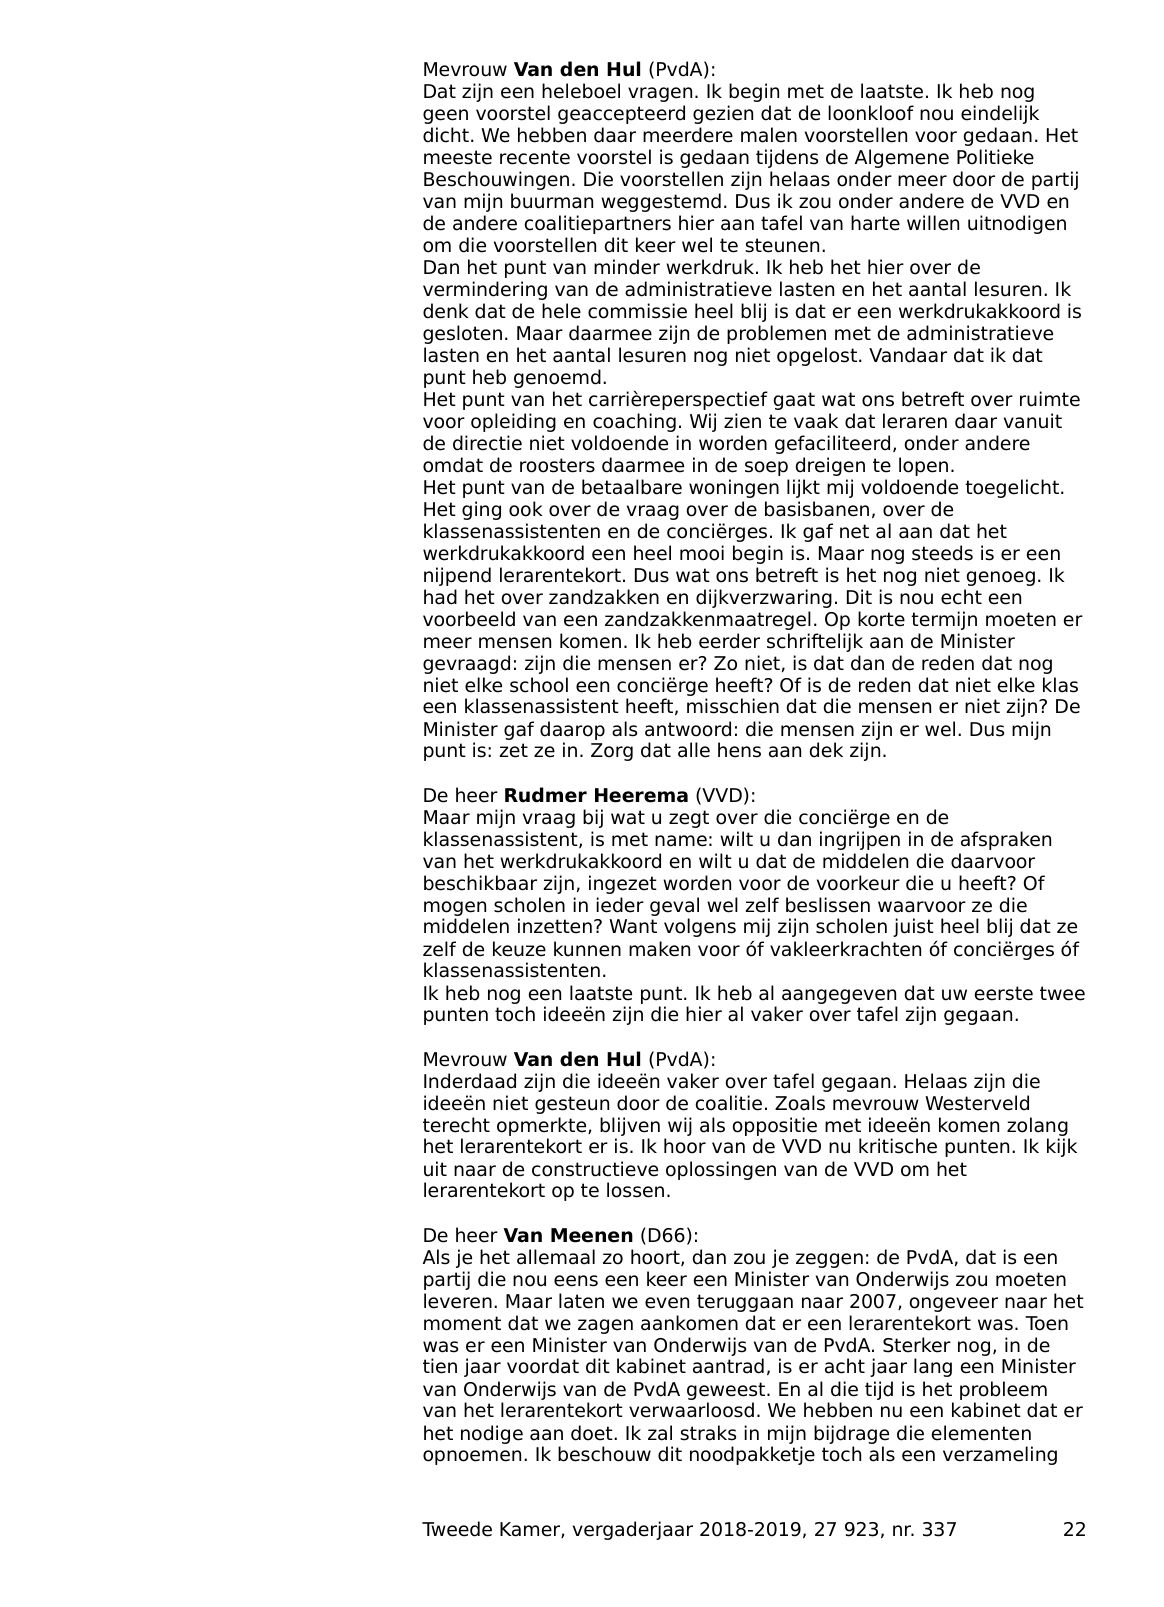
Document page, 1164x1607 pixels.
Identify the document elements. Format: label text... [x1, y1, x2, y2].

text Ik heb nog een laatste punt. Ik heb al aangegeven dat uw eerste twee punten toch ideeën zijn die hier al vaker over tafel zijn gegaan. [422, 982, 1087, 1026]
text De heer Rudmer Heerema (VVD): [422, 784, 1087, 807]
text Dat zijn een heleboel vragen. Ik begin met de laatste. Ik heb nog geen voorstel geaccepteerd gezien dat de loonkloof nou eindelijk dicht. We hebben daar meerdere malen voorstellen voor gedaan. Het meeste recente voorstel is gedaan tijdens de Algemene Politieke Beschouwingen. Die voorstellen zijn helaas onder meer door de partij van mijn buurman weggestemd. Dus ik zou onder andere de VVD en de andere coalitiepartners hier aan tafel van harte willen uitnodigen om die voorstellen dit keer wel te steunen. [422, 81, 1087, 257]
text Mevrouw Van den Hul (PvdA): [422, 1048, 1087, 1071]
text Inderdaad zijn die ideeën vaker over tafel gegaan. Helaas zijn die ideeën niet gesteun door de coalitie. Zoals mevrouw Westerveld terecht opmerkte, blijven wij als oppositie met ideeën komen zolang het lerarentekort er is. Ik hoor van de VVD nu kritische punten. Ik kijk uit naar de constructieve oplossingen van de VVD om het lerarentekort op te lossen. [422, 1071, 1087, 1202]
text Dan het punt van minder werkdruk. Ik heb het hier over de vermindering van de administratieve lasten en het aantal lesuren. Ik denk dat de hele commissie heel blij is dat er een werkdrukakkoord is gesloten. Maar daarmee zijn de problemen met de administratieve lasten en het aantal lesuren nog niet opgelost. Vandaar dat ik dat punt heb genoemd. [422, 257, 1087, 389]
text Mevrouw Van den Hul (PvdA): [422, 59, 1087, 81]
text Het ging ook over de vraag over de basisbanen, over de klassenassistenten en de conciërges. Ik gaf net al aan dat het werkdrukakkoord een heel mooi begin is. Maar nog steeds is er een nijpend lerarentekort. Dus wat ons betreft is het nog niet genoeg. Ik had het over zandzakken en dijkverzwaring. Dit is nou echt een voorbeeld van een zandzakkenmaatregel. Op korte termijn moeten er meer mensen komen. Ik heb eerder schriftelijk aan de Minister gevraagd: zijn die mensen er? Zo niet, is dat dan de reden dat nog niet elke school een conciërge heeft? Of is de reden dat niet elke klas een klassenassistent heeft, misschien dat die mensen er niet zijn? De Minister gaf daarop als antwoord: die mensen zijn er wel. Dus mijn punt is: zet ze in. Zorg dat alle hens aan dek zijn. [422, 499, 1087, 762]
text Maar mijn vraag bij wat u zegt over die conciërge en de klassenassistent, is met name: wilt u dan ingrijpen in de afspraken van het werkdrukakkoord en wilt u dat de middelen die daarvoor beschikbaar zijn, ingezet worden voor de voorkeur die u heeft? Of mogen scholen in ieder geval wel zelf beslissen waarvoor ze die middelen inzetten? Want volgens mij zijn scholen juist heel blij dat ze zelf de keuze kunnen maken voor óf vakleerkrachten óf conciërges óf klassenassistenten. [422, 807, 1087, 982]
text De heer Van Meenen (D66): [422, 1224, 1087, 1247]
text Het punt van de betaalbare woningen lijkt mij voldoende toegelicht. [422, 477, 1087, 499]
text Het punt van het carrièreperspectief gaat wat ons betreft over ruimte voor opleiding en coaching. Wij zien te vaak dat leraren daar vanuit de directie niet voldoende in worden gefaciliteerd, onder andere omdat de roosters daarmee in de soep dreigen te lopen. [422, 389, 1087, 477]
text Als je het allemaal zo hoort, dan zou je zeggen: de PvdA, dat is een partij die nou eens een keer een Minister van Onderwijs zou moeten leveren. Maar laten we even teruggaan naar 2007, ongeveer naar het moment dat we zagen aankomen dat er een lerarentekort was. Toen was er een Minister van Onderwijs van de PvdA. Sterker nog, in de tien jaar voordat dit kabinet aantrad, is er acht jaar lang een Minister van Onderwijs van de PvdA geweest. En al die tijd is het probleem van het lerarentekort verwaarloosd. We hebben nu een kabinet dat er het nodige aan doet. Ik zal straks in mijn bijdrage die elementen opnoemen. Ik beschouw dit noodpakketje toch als een verzameling [422, 1247, 1087, 1466]
